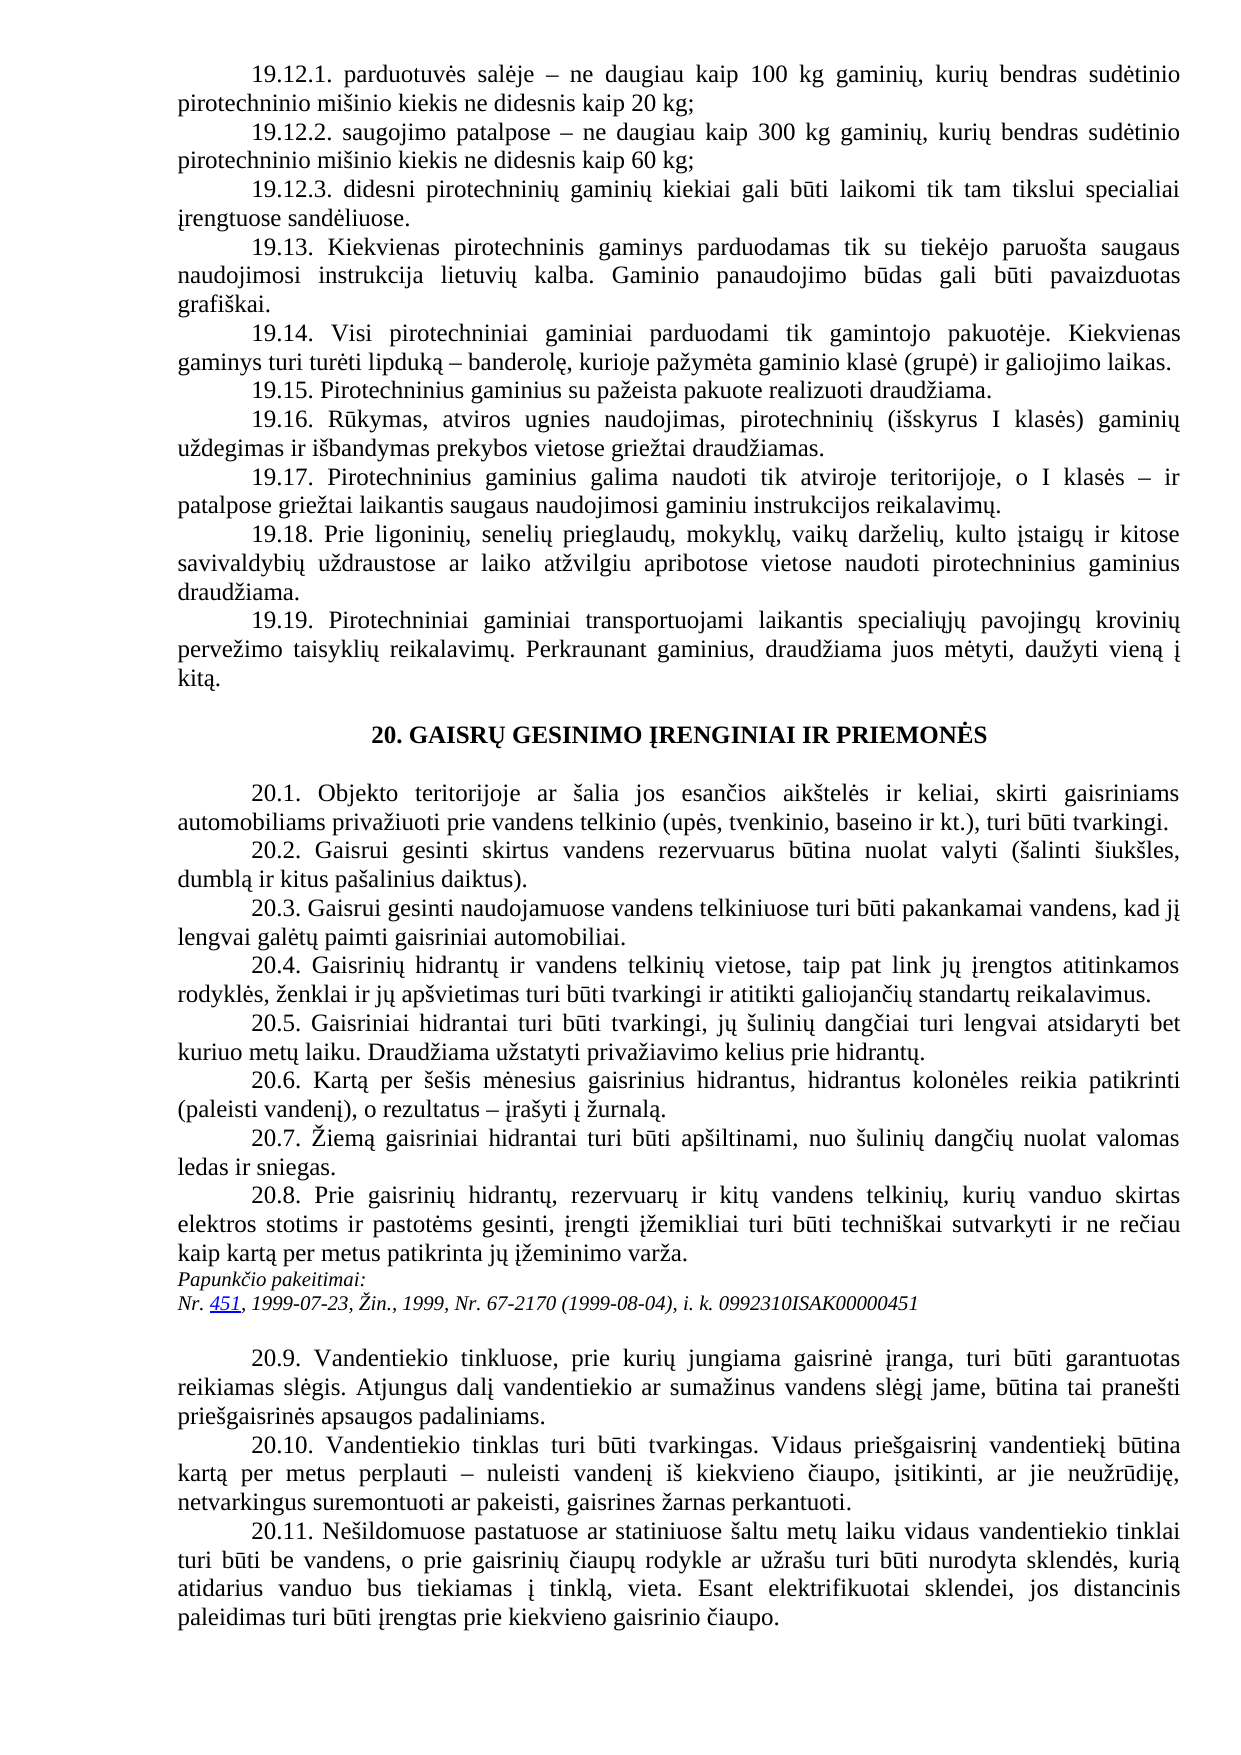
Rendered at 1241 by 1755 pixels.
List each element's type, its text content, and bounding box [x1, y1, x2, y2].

text 19.12.3. didesni pirotechninių gaminių kiekiai gali būti laikomi tik tam tikslui specialiai įrengtuose sandėliuose. [177, 174, 1181, 232]
text 19.17. Pirotechninius gaminius galima naudoti tik atviroje teritorijoje, o I klasės – ir patalpose griežtai laikantis saugaus naudojimosi gaminiu instrukcijos reikalavimų. [177, 462, 1181, 519]
text 19.12.1. parduotuvės salėje – ne daugiau kaip 100 kg gaminių, kurių bendras sudėtinio pirotechninio mišinio kiekis ne didesnis kaip 20 kg; [177, 59, 1181, 117]
text 19.18. Prie ligoninių, senelių prieglaudų, mokyklų, vaikų darželių, kulto įstaigų ir kitose savivaldybių uždraustose ar laiko atžvilgiu apribotose vietose naudoti pirotechninius gaminius draudžiama. [177, 519, 1181, 605]
text 19.16. Rūkymas, atviros ugnies naudojimas, pirotechninių (išskyrus I klasės) gaminių uždegimas ir išbandymas prekybos vietose griežtai draudžiamas. [177, 404, 1181, 462]
text 20.1. Objekto teritorijoje ar šalia jos esančios aikštelės ir keliai, skirti gaisriniams automobiliams privažiuoti prie vandens telkinio (upės, tvenkinio, baseino ir kt.), turi būti tvarkingi. [177, 778, 1181, 835]
text 20.6. Kartą per šešis mėnesius gaisrinius hidrantus, hidrantus kolonėles reikia patikrinti (paleisti vandenį), o rezultatus – įrašyti į žurnalą. [177, 1065, 1181, 1123]
text 19.13. Kiekvienas pirotechninis gaminys parduodamas tik su tiekėjo paruošta saugaus naudojimosi instrukcija lietuvių kalba. Gaminio panaudojimo būdas gali būti pavaizduotas grafiškai. [177, 232, 1181, 318]
text 20.10. Vandentiekio tinklas turi būti tvarkingas. Vidaus priešgaisrinį vandentiekį būtina kartą per metus perplauti – nuleisti vandenį iš kiekvieno čiaupo, įsitikinti, ar jie neužrūdiję, netvarkingus suremontuoti ar pakeisti, gaisrines žarnas perkantuoti. [177, 1430, 1181, 1516]
text 20.9. Vandentiekio tinkluose, prie kurių jungiama gaisrinė įranga, turi būti garantuotas reikiamas slėgis. Atjungus dalį vandentiekio ar sumažinus vandens slėgį jame, būtina tai pranešti priešgaisrinės apsaugos padaliniams. [177, 1343, 1181, 1430]
text Nr. 451, 1999-07-23, Žin., 1999, Nr. 67-2170 (1999-08-04), i. k. 0992310ISAK00000451 [177, 1291, 1181, 1315]
text 20.11. Nešildomuose pastatuose ar statiniuose šaltu metų laiku vidaus vandentiekio tinklai turi būti be vandens, o prie gaisrinių čiaupų rodykle ar užrašu turi būti nurodyta sklendės, kurią atidarius vanduo bus tiekiamas į tinklą, vieta. Esant elektrifikuotai sklendei, jos distancinis paleidimas turi būti įrengtas prie kiekvieno gaisrinio čiaupo. [177, 1516, 1181, 1631]
text Papunkčio pakeitimai: [177, 1267, 1181, 1291]
text 20.2. Gaisrui gesinti skirtus vandens rezervuarus būtina nuolat valyti (šalinti šiukšles, dumblą ir kitus pašalinius daiktus). [177, 835, 1181, 893]
text 19.15. Pirotechninius gaminius su pažeista pakuote realizuoti draudžiama. [177, 375, 1181, 404]
text 20.4. Gaisrinių hidrantų ir vandens telkinių vietose, taip pat link jų įrengtos atitinkamos rodyklės, ženklai ir jų apšvietimas turi būti tvarkingi ir atitikti galiojančių standartų reikalavimus. [177, 950, 1181, 1008]
text 19.14. Visi pirotechniniai gaminiai parduodami tik gamintojo pakuotėje. Kiekvienas gaminys turi turėti lipduką – banderolę, kurioje pažymėta gaminio klasė (grupė) ir galiojimo laikas. [177, 318, 1181, 375]
text 20. GAISRŲ GESINIMO ĮRENGINIAI IR PRIEMONĖS [177, 720, 1181, 749]
text 20.8. Prie gaisrinių hidrantų, rezervuarų ir kitų vandens telkinių, kurių vanduo skirtas elektros stotims ir pastotėms gesinti, įrengti įžemikliai turi būti techniškai sutvarkyti ir ne rečiau kaip kartą per metus patikrinta jų įžeminimo varža. [177, 1180, 1181, 1267]
text 19.19. Pirotechniniai gaminiai transportuojami laikantis specialiųjų pavojingų krovinių pervežimo taisyklių reikalavimų. Perkraunant gaminius, draudžiama juos mėtyti, daužyti vieną į kitą. [177, 605, 1181, 692]
text 20.7. Žiemą gaisriniai hidrantai turi būti apšiltinami, nuo šulinių dangčių nuolat valomas ledas ir sniegas. [177, 1123, 1181, 1180]
text 19.12.2. saugojimo patalpose – ne daugiau kaip 300 kg gaminių, kurių bendras sudėtinio pirotechninio mišinio kiekis ne didesnis kaip 60 kg; [177, 117, 1181, 174]
text 20.3. Gaisrui gesinti naudojamuose vandens telkiniuose turi būti pakankamai vandens, kad jį lengvai galėtų paimti gaisriniai automobiliai. [177, 893, 1181, 950]
text 20.5. Gaisriniai hidrantai turi būti tvarkingi, jų šulinių dangčiai turi lengvai atsidaryti bet kuriuo metų laiku. Draudžiama užstatyti privažiavimo kelius prie hidrantų. [177, 1008, 1181, 1065]
